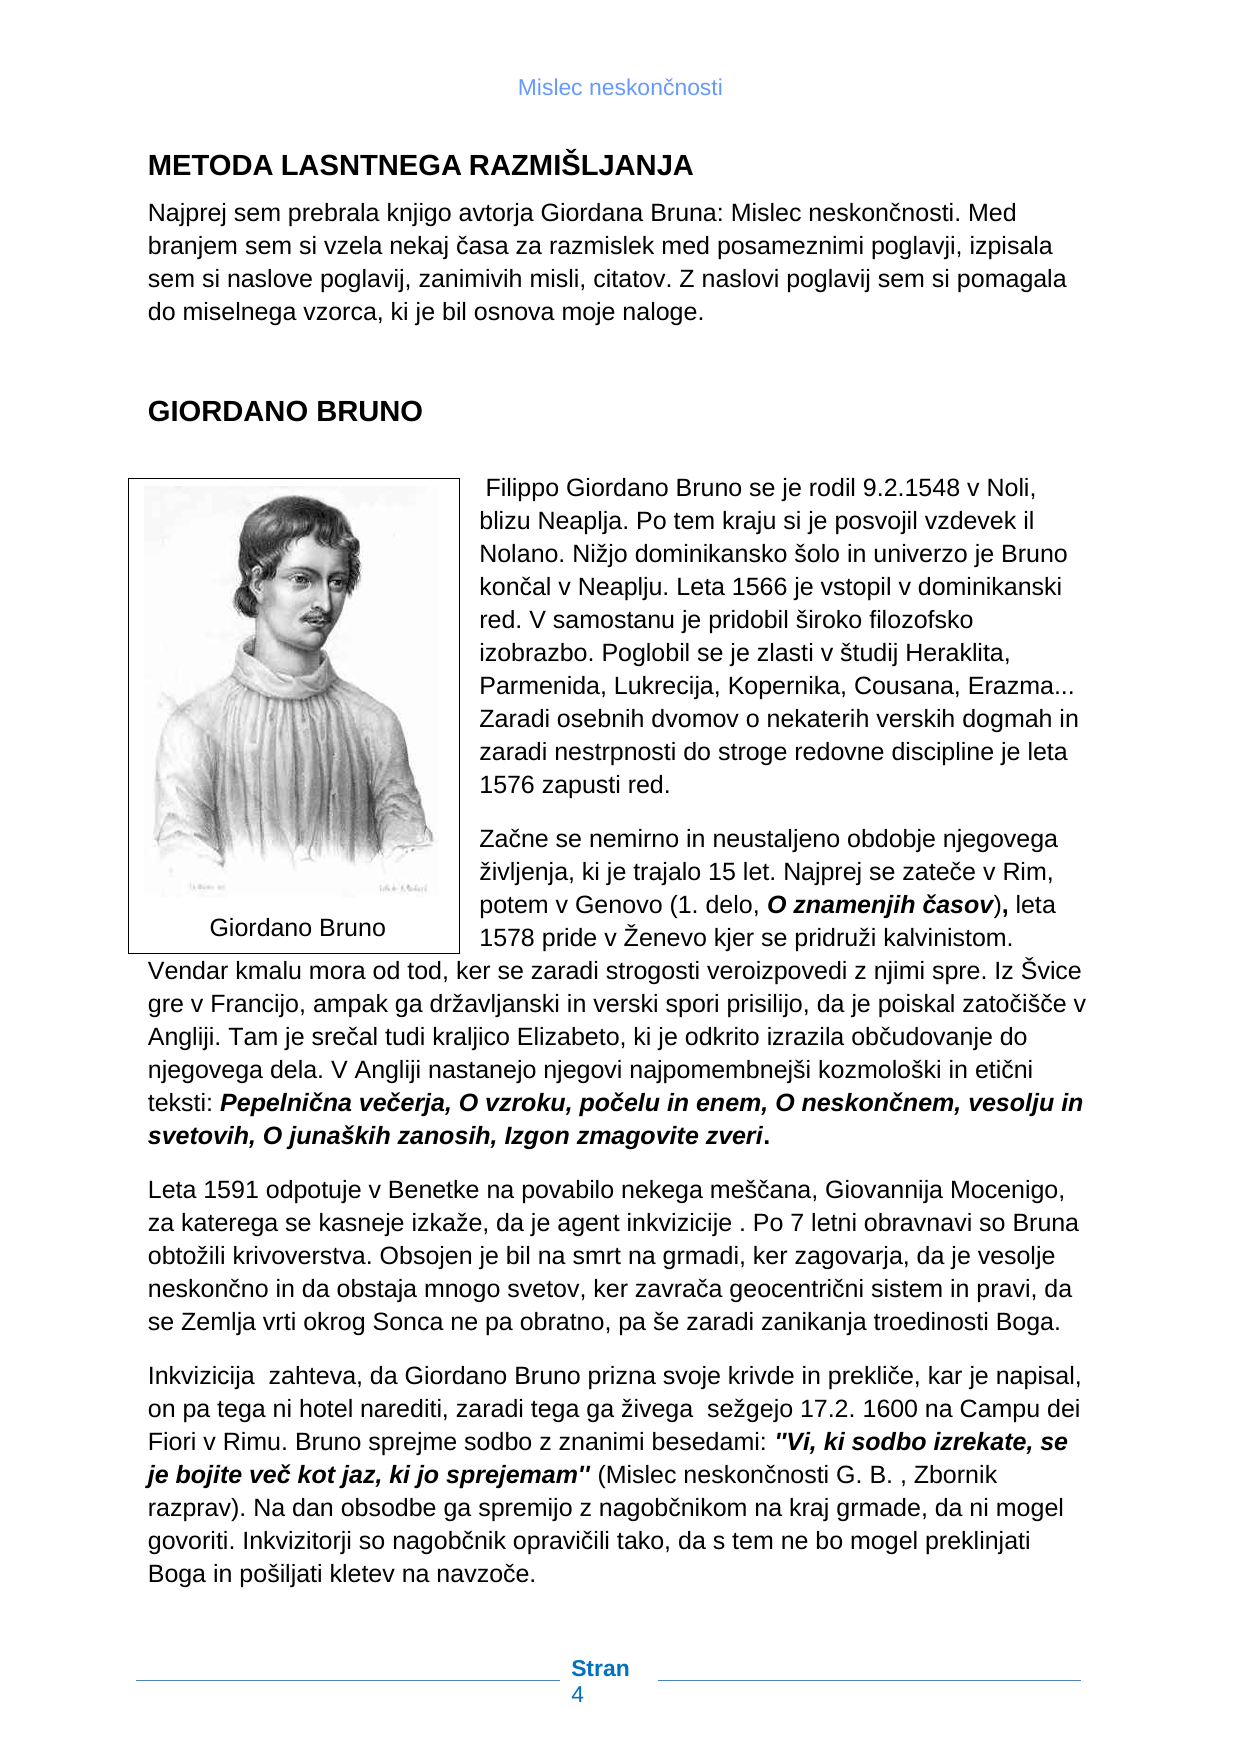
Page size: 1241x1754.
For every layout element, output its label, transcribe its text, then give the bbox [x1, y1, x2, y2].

text Najprej sem prebrala knjigo avtorja Giordana Bruna: Mislec neskončnosti. Med branjem sem si vzela nekaj časa za razmislek med posameznimi poglavji, izpisala sem si naslove poglavij, zanimivih misli, citatov. Z naslovi poglavij sem si pomagala do miselnega vzorca, ki je bil osnova moje naloge. [148, 198, 1093, 326]
text Filippo Giordano Bruno se je rodil 9.2.1548 v Noli, blizu Neaplja. Po tem kraju si je posvojil vzdevek il Nolano. Nižjo dominikansko šolo in univerzo je Bruno končal v Neaplju. Leta 1566 je vstopil v dominikanski red. V samostanu je pridobil široko filozofsko izobrazbo. Poglobil se je zlasti v študij Heraklita, Parmenida, Lukrecija, Kopernika, Cousana, Erazma... Zaradi osebnih dvomov o nekaterih verskih dogmah in zaradi nestrpnosti do stroge redovne discipline je leta 1576 zapusti red. [148, 473, 1093, 799]
text Inkvizicija zahteva, da Giordano Bruno prizna svoje krivde in prekliče, kar je napisal, on pa tega ni hotel narediti, zaradi tega ga živega sežgejo 17.2. 1600 na Campu dei Fiori v Rimu. Bruno sprejme sodbo z znanimi besedami: ''Vi, ki sodbo izrekate, se je bojite več kot jaz, ki jo sprejemam'' (Mislec neskončnosti G. B. , Zbornik razprav). Na dan obsodbe ga spremijo z nagobčnikom na kraj grmade, da ni mogel govoriti. Inkvizitorji so nagobčnik opravičili tako, da s tem ne bo mogel preklinjati Boga in pošiljati kletev na navzoče. [148, 1361, 1093, 1588]
text Giordano Bruno [145, 912, 444, 941]
text Leta 1591 odpotuje v Benetke na povabilo nekega meščana, Giovannija Mocenigo, za katerega se kasneje izkaže, da je agent inkvizicije . Po 7 letni obravnavi so Bruna obtožili krivoverstva. Obsojen je bil na smrt na grmadi, ker zagovarja, da je vesolje neskončno in da obstaja mnogo svetov, ker zavrača geocentrični sistem in pravi, da se Zemlja vrti okrog Sonca ne pa obratno, pa še zaradi zanikanja troedinosti Boga. [148, 1175, 1093, 1336]
text Začne se nemirno in neustaljeno obdobje njegovega življenja, ki je trajalo 15 let. Najprej se zateče v Rim, potem v Genovo (1. delo, O znamenjih časov), leta 1578 pride v Ženevo kjer se pridruži kalvinistom. Vendar kmalu mora od tod, ker se zaradi strogosti veroizpovedi z njimi spre. Iz Švice gre v Francijo, ampak ga državljanski in verski spori prisilijo, da je poiskal zatočišče v Angliji. Tam je srečal tudi kraljico Elizabeto, ki je odkrito izrazila občudovanje do njegovega dela. V Angliji nastanejo njegovi najpomembnejši kozmološki in etični teksti: Pepelnična večerja, O vzroku, počelu in enem, O neskončnem, vesolju in svetovih, O junaških zanosih, Izgon zmagovite zveri. [148, 824, 1093, 1150]
text METODA LASNTNEGA RAZMIŠLJANJA [148, 148, 1093, 181]
picture [144, 486, 442, 898]
text GIORDANO BRUNO [148, 394, 1093, 427]
